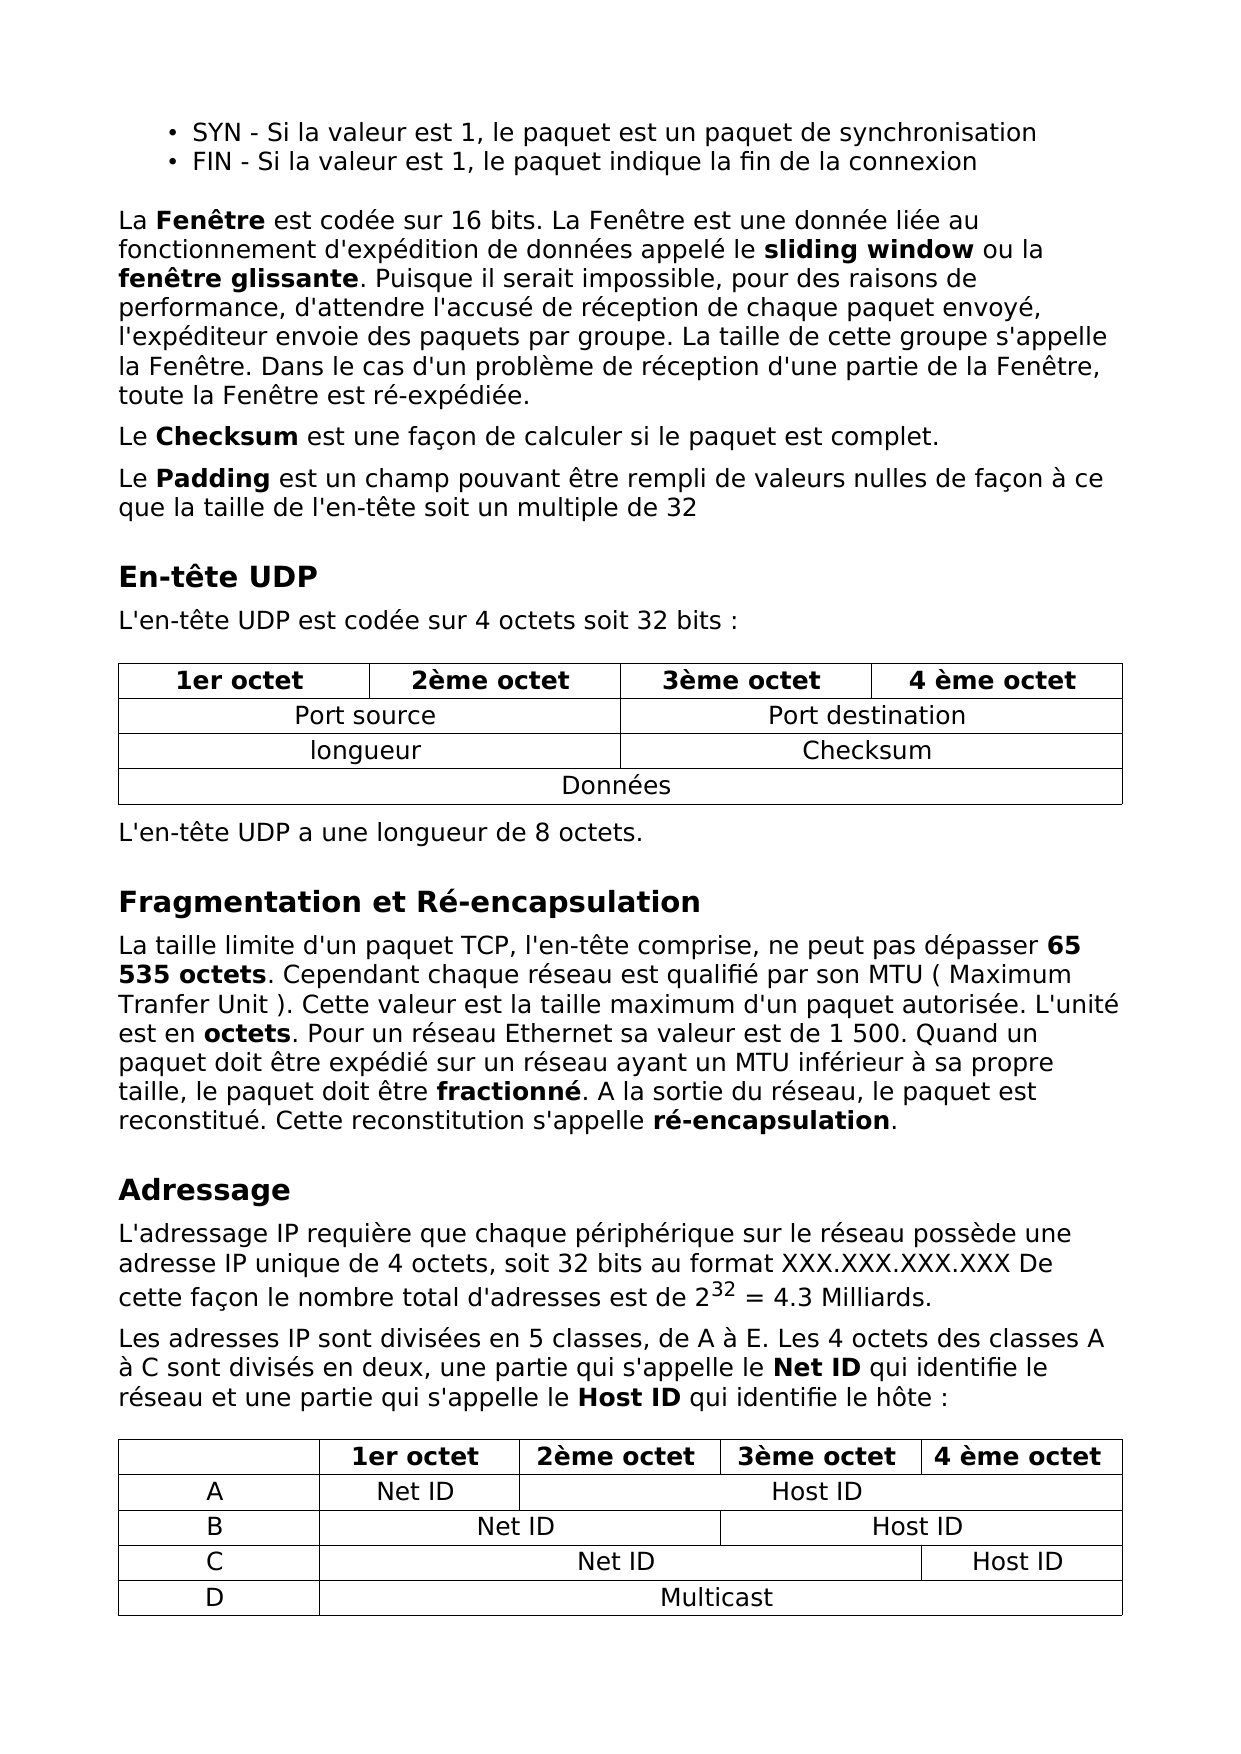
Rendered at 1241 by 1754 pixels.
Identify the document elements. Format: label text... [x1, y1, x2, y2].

subtitle Fragmentation et Ré-encapsulation [118, 885, 1122, 919]
table_cell Net ID [320, 1546, 921, 1580]
table_header 2ème octet [520, 1440, 720, 1474]
table_cell longueur [119, 734, 620, 768]
table_cell Host ID [922, 1546, 1122, 1580]
table_cell Données [119, 769, 1122, 803]
table_cell Net ID [320, 1475, 519, 1509]
text Le Padding est un champ pouvant être rempli de valeurs nulles de façon à ce que la taille de l'en-tête soit un multiple de 32 [118, 464, 1122, 523]
table_header 2ème octet [370, 664, 620, 698]
text La Fenêtre est codée sur 16 bits. La Fenêtre est une donnée liée au fonctionnement d'expédition de données appelé le sliding window ou la fenêtre glissante. Puisque il serait impossible, pour des raisons de performance, d'attendre l'accusé de réception de chaque paquet envoyé, l'expéditeur envoie des paquets par groupe. La taille de cette groupe s'appelle la Fenêtre. Dans le cas d'un problème de réception d'une partie de la Fenêtre, toute la Fenêtre est ré-expédiée. [118, 206, 1122, 410]
table_cell C [119, 1546, 319, 1580]
table_cell Checksum [621, 734, 1122, 768]
table_cell Host ID [721, 1511, 1122, 1544]
table_cell Port source [119, 699, 620, 733]
text La taille limite d'un paquet TCP, l'en-tête comprise, ne peut pas dépasser 65 535 octets. Cependant chaque réseau est qualifié par son MTU ( Maximum Tranfer Unit ). Cette valeur est la taille maximum d'un paquet autorisée. L'unité est en octets. Pour un réseau Ethernet sa valeur est de 1 500. Quand un paquet doit être expédié sur un réseau ayant un MTU inférieur à sa propre taille, le paquet doit être fractionné. A la sortie du réseau, le paquet est reconstitué. Cette reconstitution s'appelle ré-encapsulation. [118, 931, 1122, 1136]
table_cell D [119, 1581, 319, 1615]
subtitle En-tête UDP [118, 560, 1122, 594]
table_cell Net ID [320, 1511, 720, 1544]
subtitle Adressage [118, 1173, 1122, 1207]
text Les adresses IP sont divisées en 5 classes, de A à E. Les 4 octets des classes A à C sont divisés en deux, une partie qui s'appelle le Net ID qui identifie le réseau et une partie qui s'appelle le Host ID qui identifie le hôte : [118, 1324, 1122, 1412]
table_header 3ème octet [721, 1440, 921, 1474]
table_header 3ème octet [621, 664, 871, 698]
list FIN - Si la valeur est 1, le paquet indique la fin de la connexion [177, 147, 1122, 176]
table_cell Multicast [320, 1581, 1122, 1615]
table_cell Host ID [520, 1475, 1122, 1509]
table_header [119, 1440, 319, 1474]
text Le Checksum est une façon de calculer si le paquet est complet. [118, 423, 1122, 452]
table_header 1er octet [320, 1440, 519, 1474]
table_cell B [119, 1511, 319, 1544]
text L'adressage IP requière que chaque périphérique sur le réseau possède une adresse IP unique de 4 octets, soit 32 bits au format XXX.XXX.XXX.XXX De cette façon le nombre total d'adresses est de 232 = 4.3 Milliards. [118, 1219, 1122, 1312]
text L'en-tête UDP a une longueur de 8 octets. [118, 818, 1122, 847]
table_header 4 ème octet [922, 1440, 1122, 1474]
list SYN - Si la valeur est 1, le paquet est un paquet de synchronisation [177, 118, 1122, 147]
text L'en-tête UDP est codée sur 4 octets soit 32 bits : [118, 607, 1122, 636]
table_header 1er octet [119, 664, 369, 698]
table_cell A [119, 1475, 319, 1509]
table_header 4 ème octet [872, 664, 1122, 698]
table_cell Port destination [621, 699, 1122, 733]
